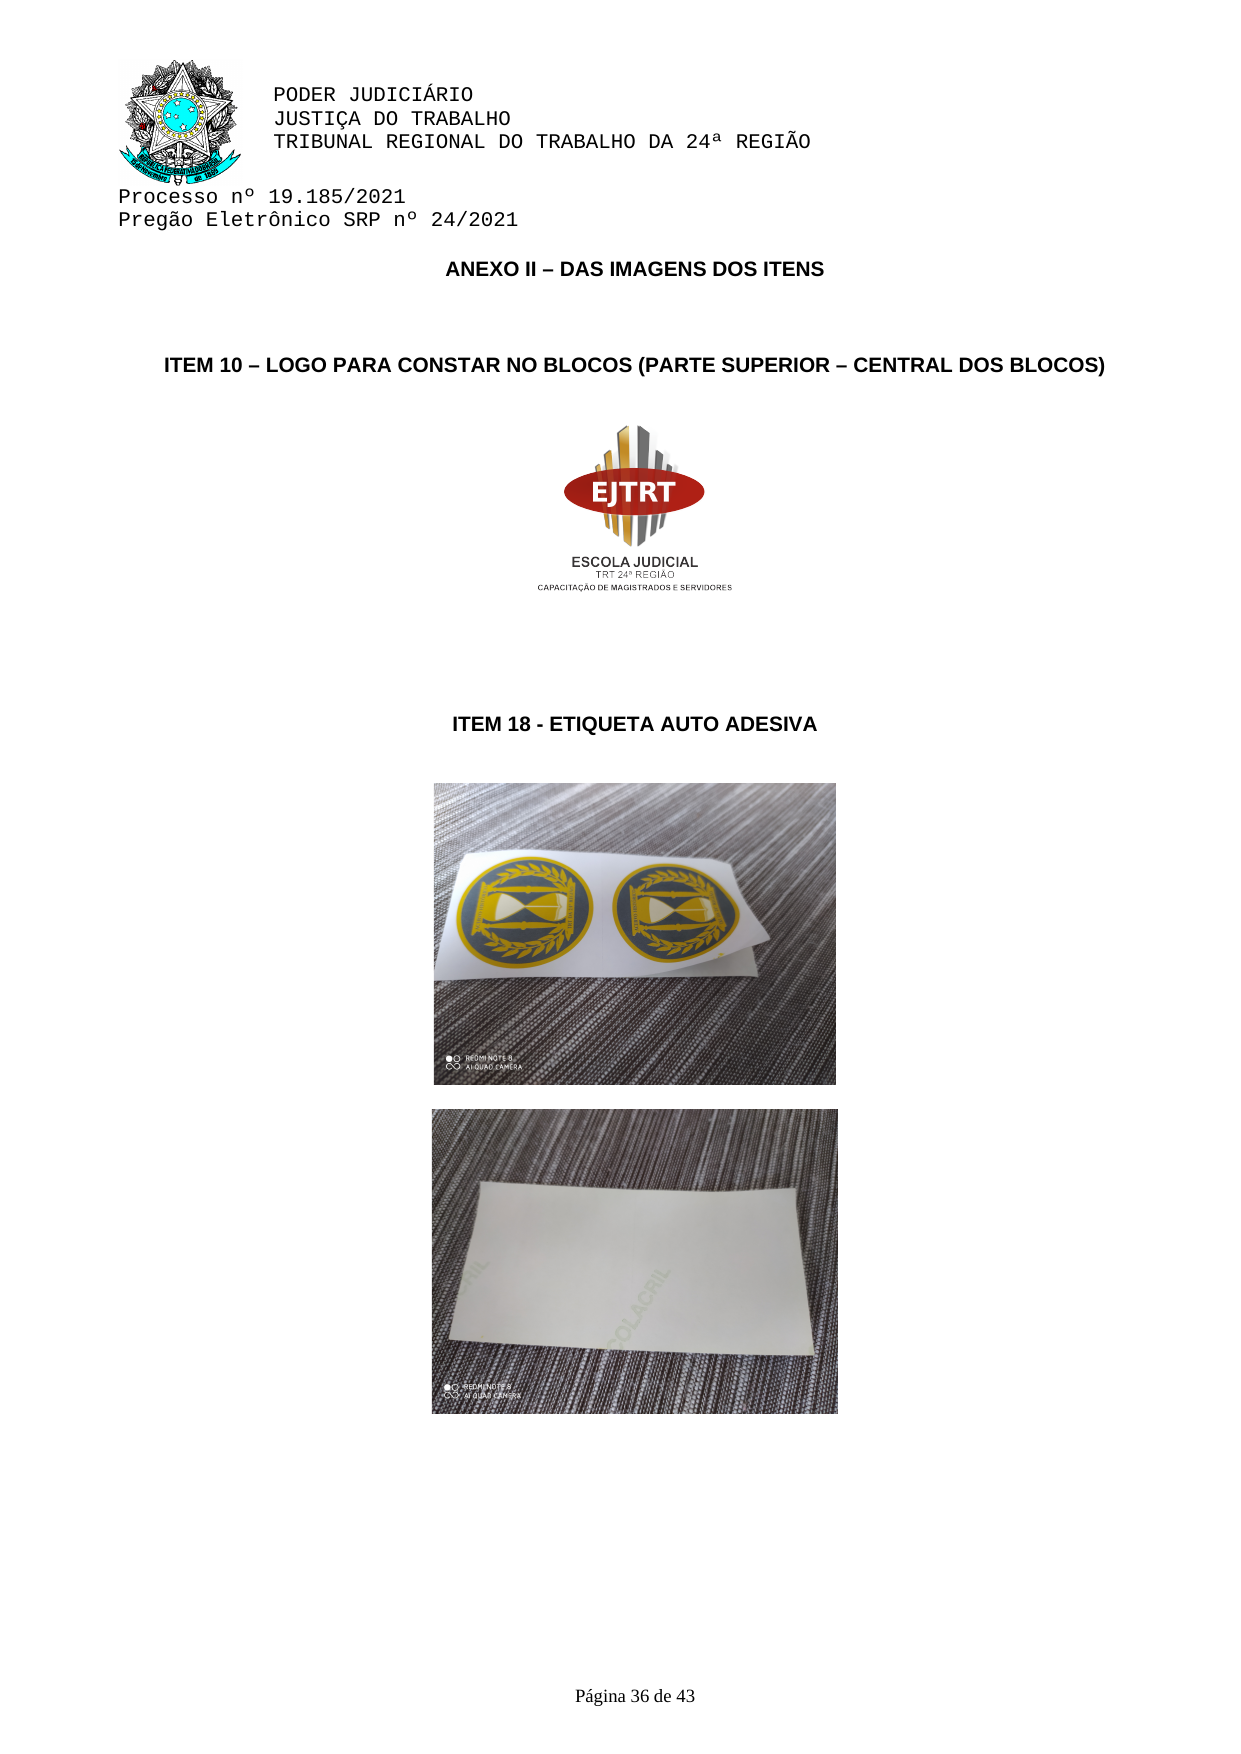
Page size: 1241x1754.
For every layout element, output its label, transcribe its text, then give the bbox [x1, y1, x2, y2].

picture [538, 424, 732, 592]
text ANEXO II – DAS IMAGENS DOS ITENS [118, 257, 1152, 281]
picture [433, 783, 836, 1085]
picture [118, 59, 243, 186]
text ITEM 10 – LOGO PARA CONSTAR NO BLOCOS (PARTE SUPERIOR – CENTRAL DOS BLOCOS) [118, 352, 1152, 376]
text ITEM 18 - ETIQUETA AUTO ADESIVA [118, 712, 1152, 736]
picture [431, 1109, 838, 1414]
